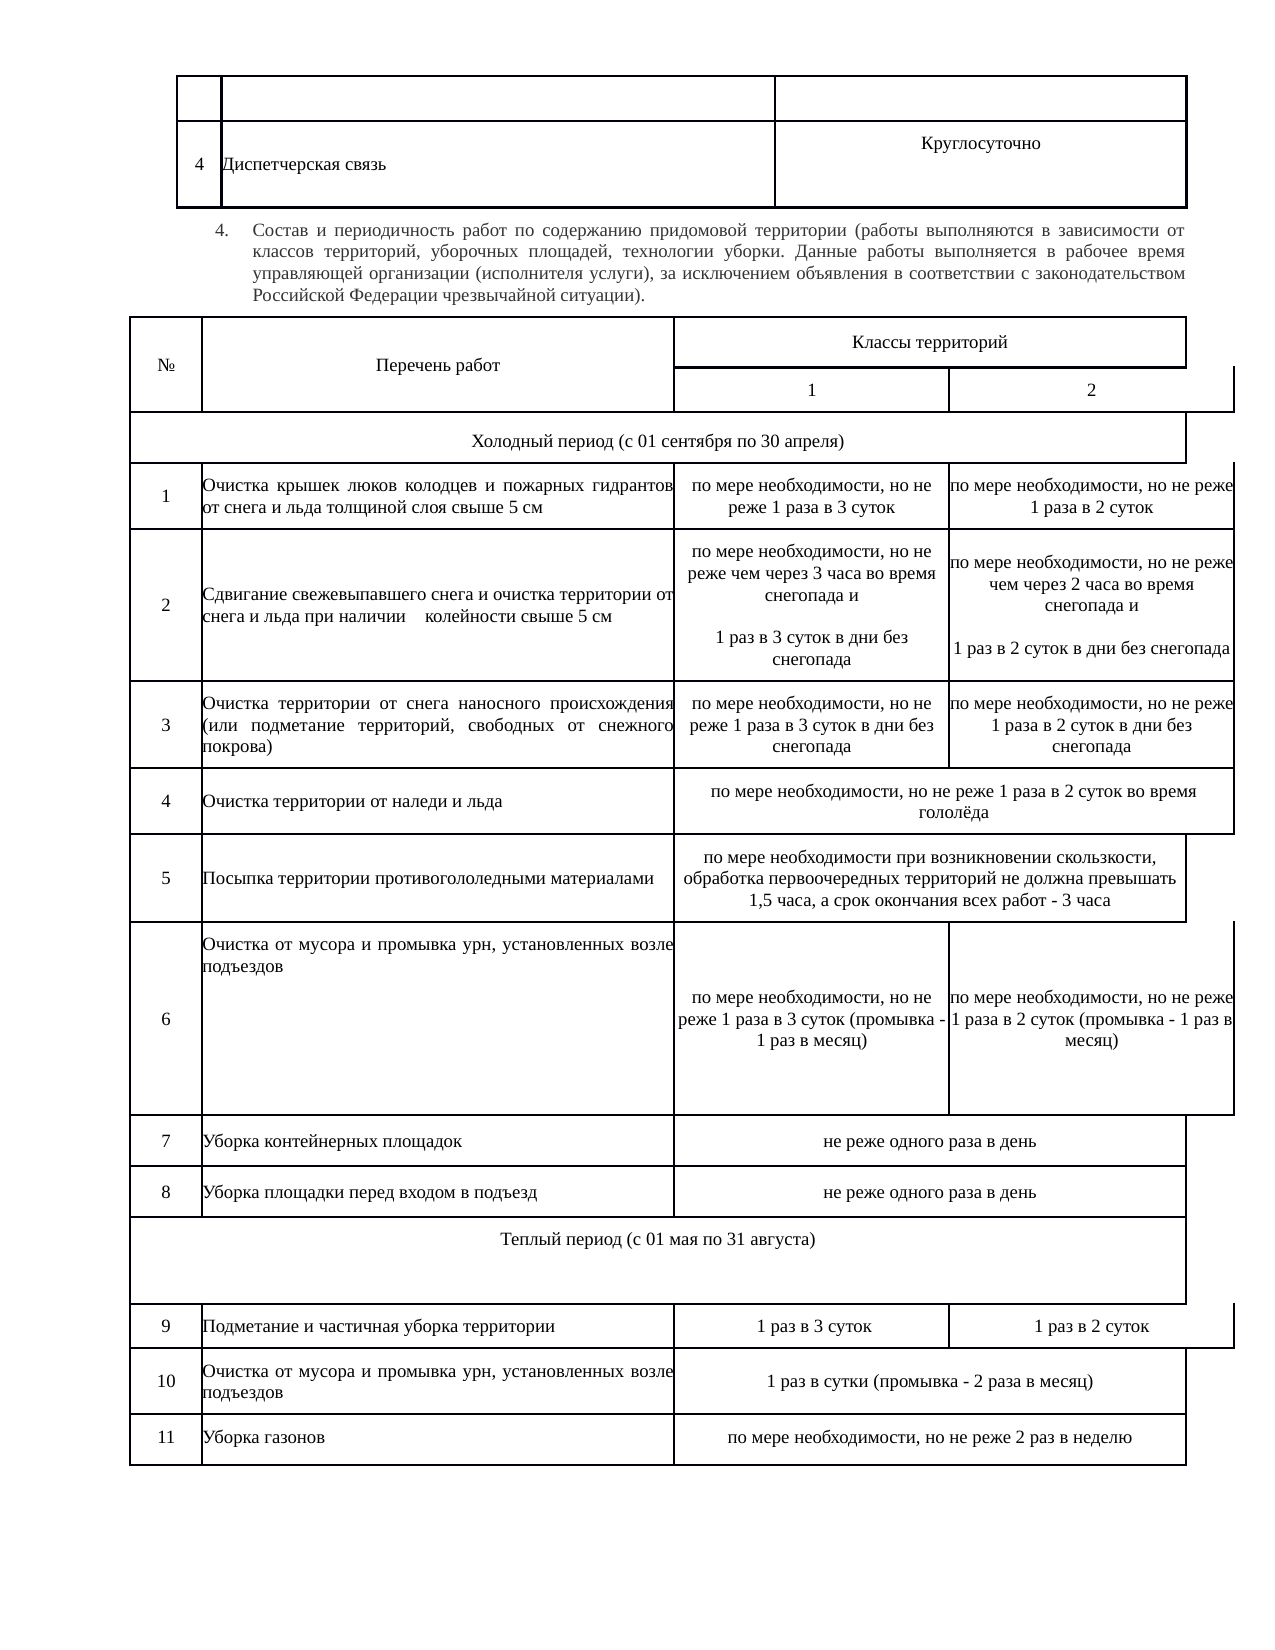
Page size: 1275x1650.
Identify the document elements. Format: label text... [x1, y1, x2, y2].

table_cell Круглосуточно [776, 122, 1185, 206]
table_cell [1187, 835, 1234, 921]
table_cell 4 [131, 769, 201, 833]
table_cell Посыпка территории противогололедными материалами [203, 835, 673, 921]
table_cell по мере необходимости при возникновении скользкости, обработка первоочередных территорий не должна превышать 1,5 часа, а срок окончания всех работ - 3 часа [675, 835, 1185, 921]
table_cell по мере необходимости, но не реже 1 раза в 2 суток во время гололёда [675, 769, 1233, 833]
table_cell Очистка территории от снега наносного происхождения (или подметание территорий, свободных от снежного покрова) [203, 682, 673, 767]
table_cell 2 [950, 366, 1233, 411]
table_cell Теплый период (с 01 мая по 31 августа) [131, 1218, 1185, 1303]
table_cell Подметание и частичная уборка территории [203, 1305, 673, 1347]
table_cell Уборка площадки перед входом в подъезд [203, 1167, 673, 1216]
table_cell [1187, 1413, 1234, 1464]
table_cell Сдвигание свежевыпавшего снега и очистка территории от снега и льда при наличии колейности свыше 5 см [203, 530, 673, 679]
table_header Перечень работ [203, 318, 673, 411]
table_cell 1 раз в сутки (промывка - 2 раза в месяц) [675, 1349, 1185, 1413]
table_cell [1187, 1216, 1234, 1303]
table_cell по мере необходимости, но не реже 1 раза в 2 суток в дни без снегопада [950, 682, 1233, 767]
table_cell 1 раз в 2 суток [950, 1303, 1233, 1347]
table_cell не реже одного раза в день [675, 1167, 1185, 1216]
table_cell Холодный период (с 01 сентября по 30 апреля) [131, 413, 1185, 462]
table_cell по мере необходимости, но не реже 1 раза в 2 суток (промывка - 1 раз в месяц) [950, 921, 1233, 1114]
table_cell [1187, 1165, 1234, 1216]
table_cell [776, 77, 1185, 119]
table_cell Очистка территории от наледи и льда [203, 769, 673, 833]
table_cell Диспетчерская связь [223, 122, 774, 206]
table_cell Очистка крышек люков колодцев и пожарных гидрантов от снега и льда толщиной слоя свыше 5 см [203, 464, 673, 528]
table_cell Уборка газонов [203, 1415, 673, 1464]
table_cell 7 [131, 1116, 201, 1165]
table_cell по мере необходимости, но не реже 1 раза в 3 суток [675, 464, 948, 528]
table_cell 4 [178, 122, 220, 206]
table_cell по мере необходимости, но не реже чем через 3 часа во время снегопада и 1 раз в 3 суток в дни без снегопада [675, 530, 948, 679]
table_header [1187, 316, 1234, 366]
table_cell по мере необходимости, но не реже 1 раза в 3 суток (промывка - 1 раз в месяц) [675, 923, 948, 1114]
table_cell Уборка контейнерных площадок [203, 1116, 673, 1165]
table_cell 2 [131, 530, 201, 679]
table_cell 1 [131, 464, 201, 528]
table_header № [131, 318, 201, 411]
table_cell 10 [131, 1349, 201, 1413]
table_cell 6 [131, 923, 201, 1114]
table_cell [1187, 1349, 1234, 1413]
table_cell [178, 77, 220, 119]
table_cell 9 [131, 1305, 201, 1347]
table_cell по мере необходимости, но не реже 2 раз в неделю [675, 1415, 1185, 1464]
table_cell Очистка от мусора и промывка урн, установленных возле подъездов [203, 1349, 673, 1413]
table_cell [223, 77, 774, 119]
table_cell [1187, 1116, 1234, 1165]
table_cell 5 [131, 835, 201, 921]
table_cell [1187, 413, 1234, 462]
table_header Классы территорий [675, 318, 1185, 366]
table_cell 11 [131, 1415, 201, 1464]
table_cell не реже одного раза в день [675, 1116, 1185, 1165]
table_cell по мере необходимости, но не реже чем через 2 часа во время снегопада и 1 раз в 2 суток в дни без снегопада [950, 530, 1233, 679]
table_cell по мере необходимости, но не реже 1 раза в 2 суток [950, 462, 1233, 528]
list Состав и периодичность работ по содержанию придомовой территории (работы выполняются в зависимости от классов территорий, уборочных площадей, технологии уборки. Данные работы выполняется в рабочее время управляющей организации (исполнителя услуги), за исключением объявления в соответствии с законодательством Российской Федерации чрезвычайной ситуации). [215, 219, 1186, 305]
table_cell Очистка от мусора и промывка урн, установленных возле подъездов [203, 923, 673, 1114]
table_cell 1 раз в 3 суток [675, 1305, 948, 1347]
table_cell 1 [675, 369, 948, 411]
table_cell 3 [131, 682, 201, 767]
table_cell по мере необходимости, но не реже 1 раза в 3 суток в дни без снегопада [675, 682, 948, 767]
table_cell 8 [131, 1167, 201, 1216]
